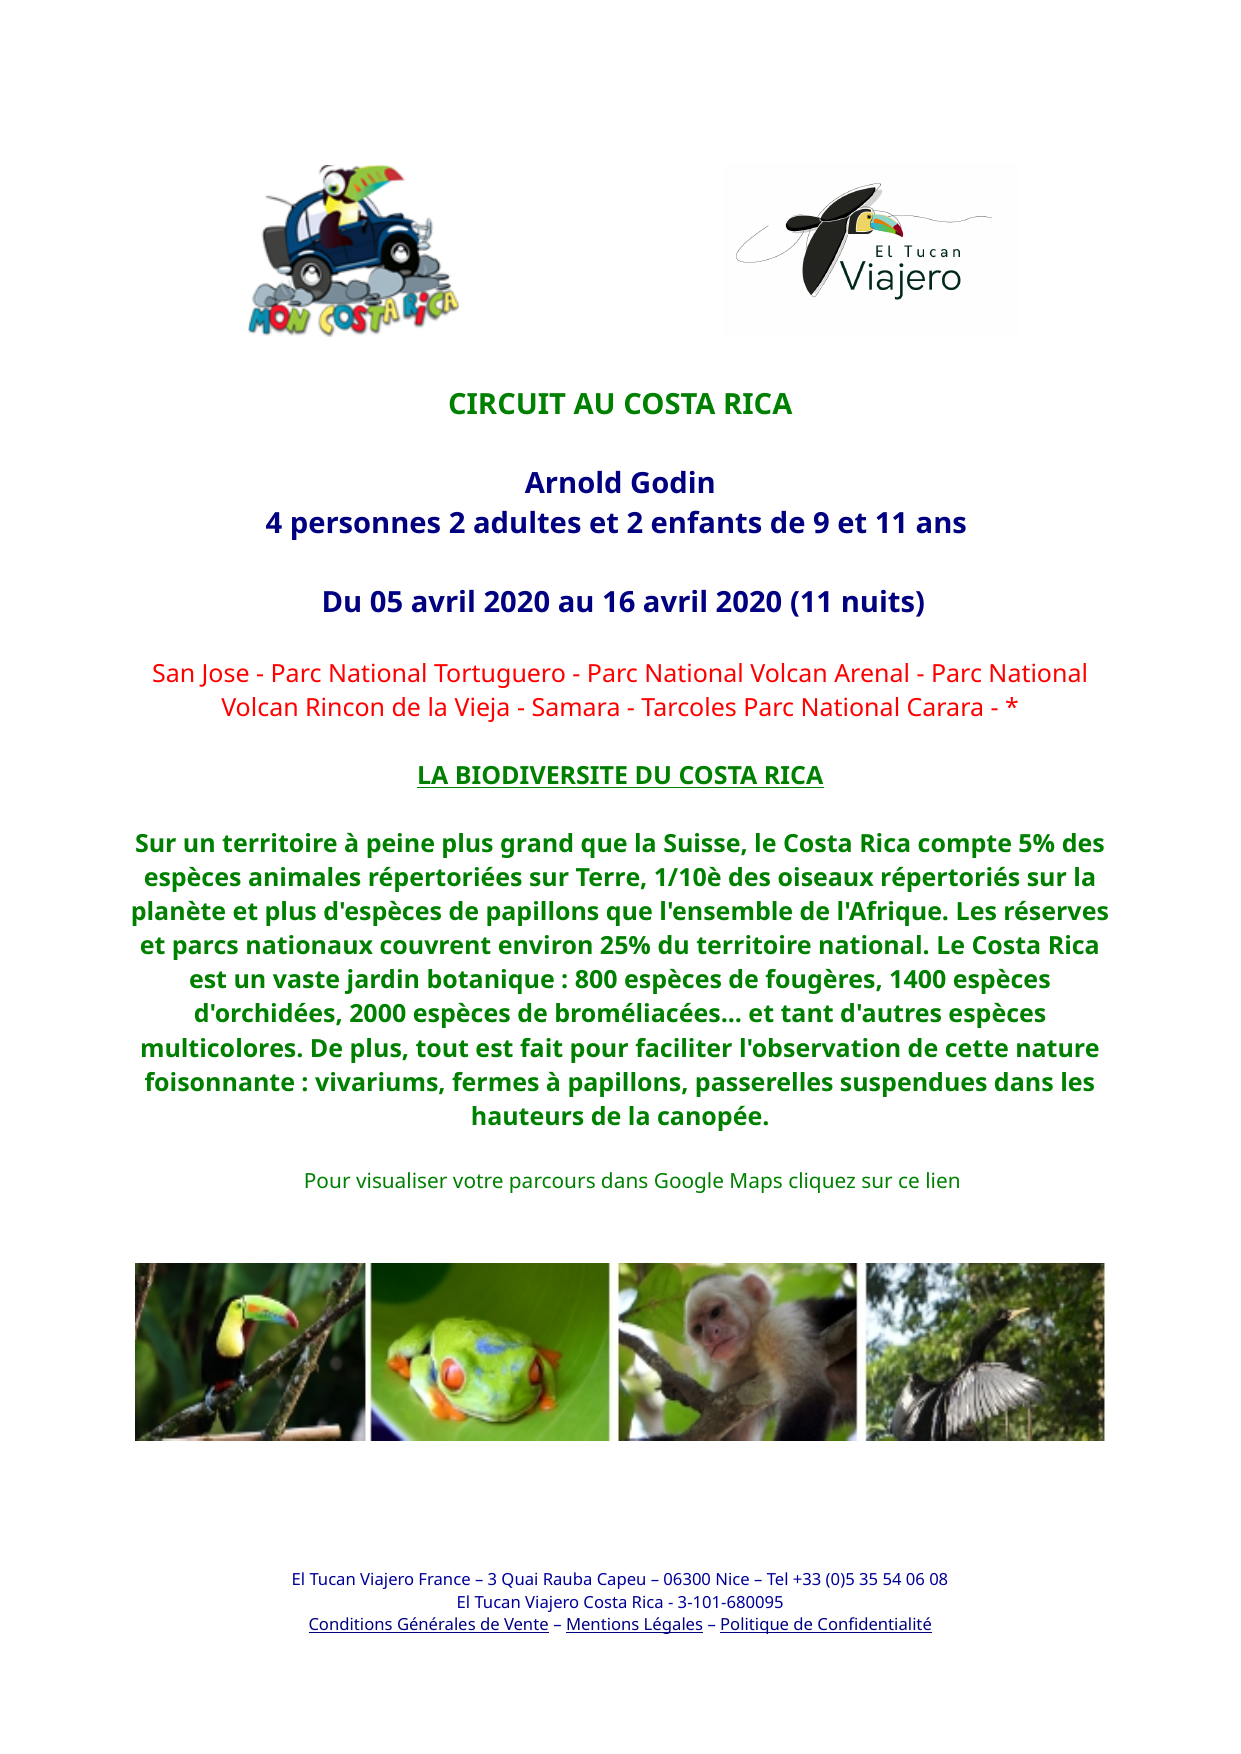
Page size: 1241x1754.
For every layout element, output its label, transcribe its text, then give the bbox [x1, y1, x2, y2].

text LA BIODIVERSITE DU COSTA RICA [118, 758, 1122, 792]
table_header [620, 118, 1122, 383]
text Arnold Godin [118, 463, 1122, 502]
table_header [118, 118, 620, 383]
picture [248, 165, 460, 337]
text Du 05 avril 2020 au 16 avril 2020 (11 nuits) [118, 582, 1122, 621]
text 4 personnes 2 adultes et 2 enfants de 9 et 11 ans [118, 502, 1122, 542]
text Sur un territoire à peine plus grand que la Suisse, le Costa Rica compte 5% des espèces animales répertoriées sur Terre, 1/10è des oiseaux répertoriés sur la planète et plus d'espèces de papillons que l'ensemble de l'Afrique. Les réserves et parcs nationaux couvrent environ 25% du territoire national. Le Costa Rica est un vaste jardin botanique : 800 espèces de fougères, 1400 espèces d'orchidées, 2000 espèces de broméliacées... et tant d'autres espèces multicolores. De plus, tout est fait pour faciliter l'observation de cette nature foisonnante : vivariums, fermes à papillons, passerelles suspendues dans les hauteurs de la canopée. [118, 826, 1122, 1132]
picture [135, 1263, 1116, 1441]
text San Jose - Parc National Tortuguero - Parc National Volcan Arenal - Parc National Volcan Rincon de la Vieja - Samara - Tarcoles Parc National Carara - * [118, 656, 1122, 724]
text CIRCUIT AU COSTA RICA [118, 383, 1122, 423]
picture [723, 163, 1019, 338]
text Pour visualiser votre parcours dans Google Maps cliquez sur ce lien [118, 1166, 1146, 1195]
